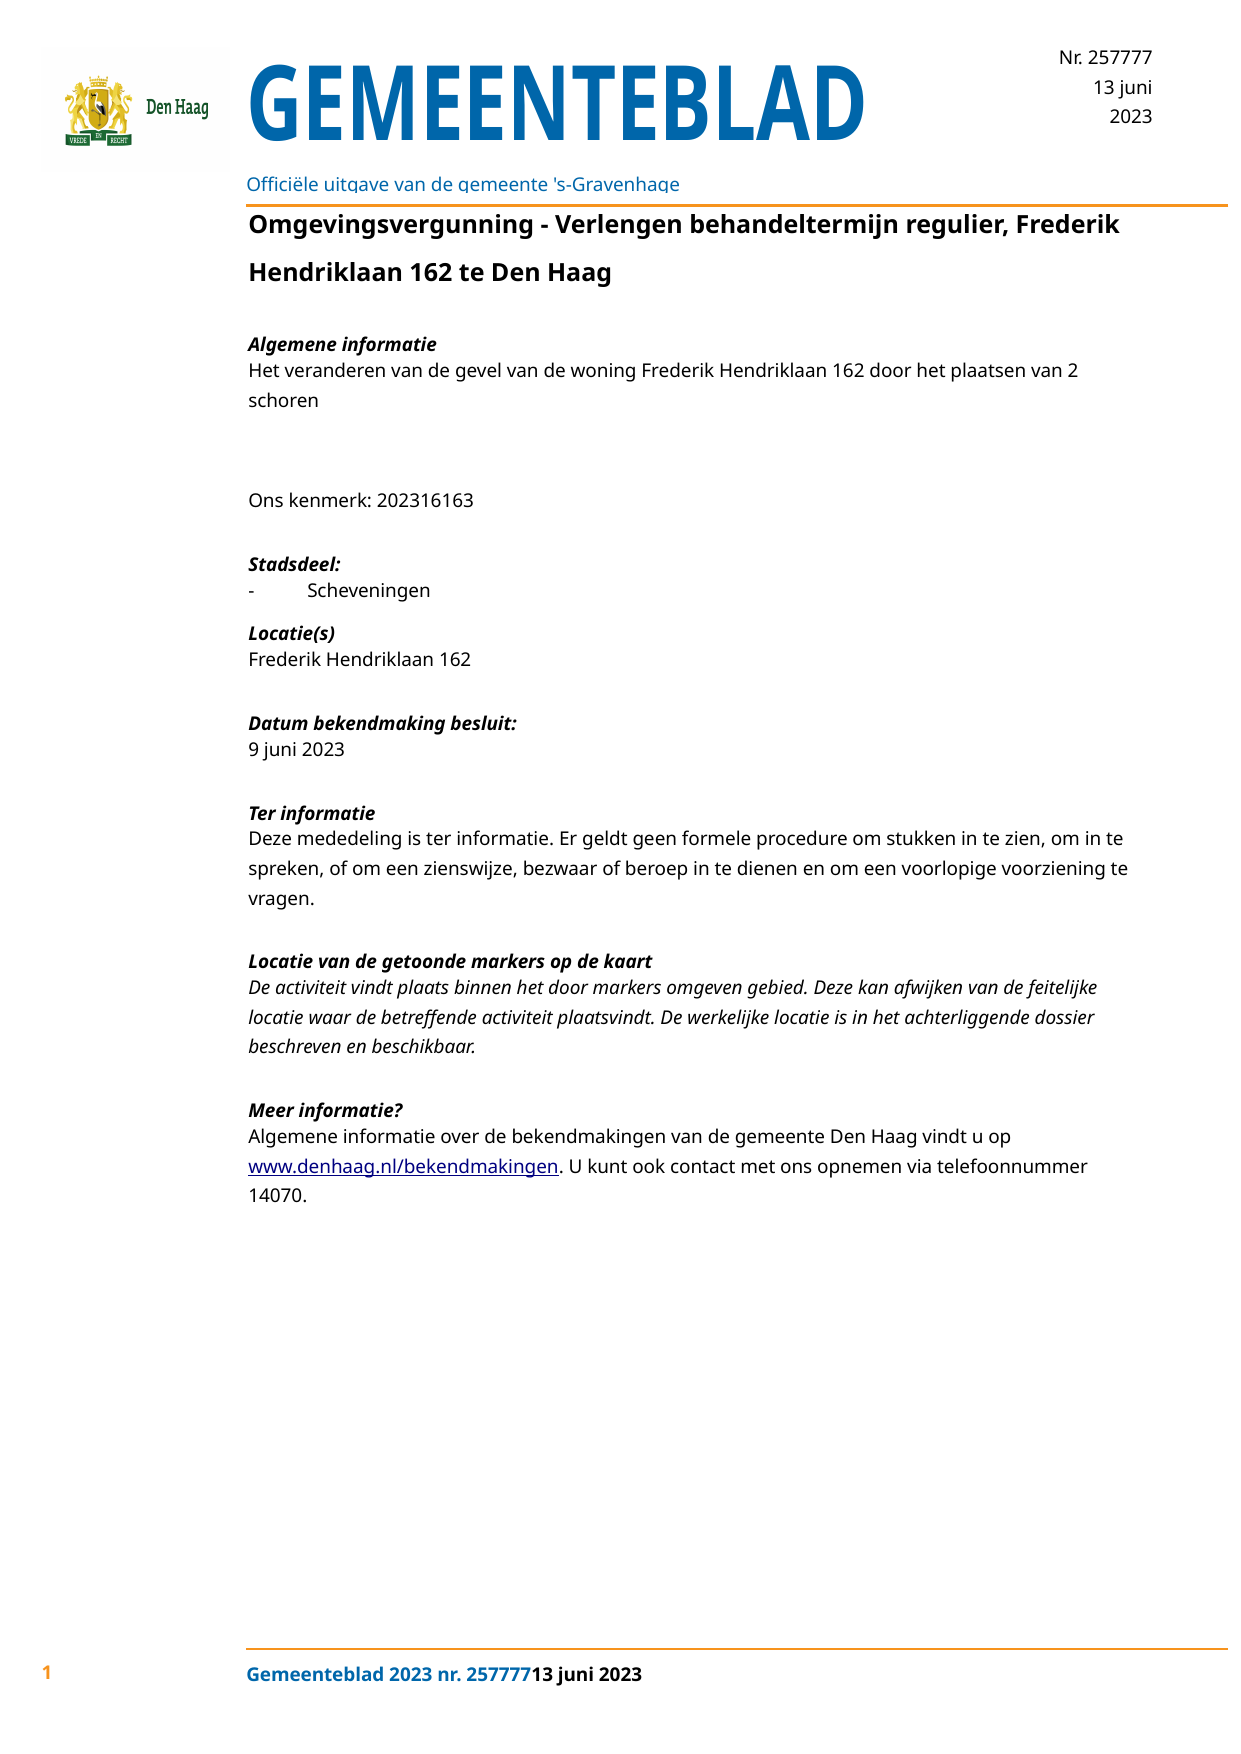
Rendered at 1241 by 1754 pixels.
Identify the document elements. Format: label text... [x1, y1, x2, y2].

text Omgevingsvergunning - Verlengen behandeltermijn regulier, Frederik Hendriklaan 162 te Den Haag [248, 207, 1152, 288]
text Het veranderen van de gevel van de woning Frederik Hendriklaan 162 door het plaatsen van 2 schoren [248, 357, 1152, 412]
text Frederik Hendriklaan 162 [248, 646, 1152, 672]
text Stadsdeel: [248, 552, 1152, 577]
text Ter informatie [248, 800, 1152, 826]
text Ons kenmerk: 202316163 [248, 488, 1152, 513]
text De activiteit vindt plaats binnen het door markers omgeven gebied. Deze kan afwijken van de feitelijke locatie waar de betreffende activiteit plaatsvindt. De werkelijke locatie is in het achterliggende dossier beschreven en beschikbaar. [248, 974, 1152, 1059]
text Datum bekendmaking besluit: [248, 710, 1152, 736]
picture [41, 47, 231, 172]
text Deze mededeling is ter informatie. Er geldt geen formele procedure om stukken in te zien, om in te spreken, of om een zienswijze, bezwaar of beroep in te dienen en om een voorlopige voorziening te vragen. [248, 826, 1152, 910]
text Locatie van de getoonde markers op de kaart [248, 949, 1152, 974]
text 9 juni 2023 [248, 736, 1152, 762]
text Meer informatie? [248, 1097, 1152, 1123]
text Algemene informatie over de bekendmakingen van de gemeente Den Haag vindt u op www.denhaag.nl/bekendmakingen. U kunt ook contact met ons opnemen via telefoonnummer 14070. [248, 1123, 1152, 1208]
list Scheveningen [248, 577, 1152, 603]
text Algemene informatie [248, 331, 1152, 357]
text Locatie(s) [248, 620, 1152, 646]
